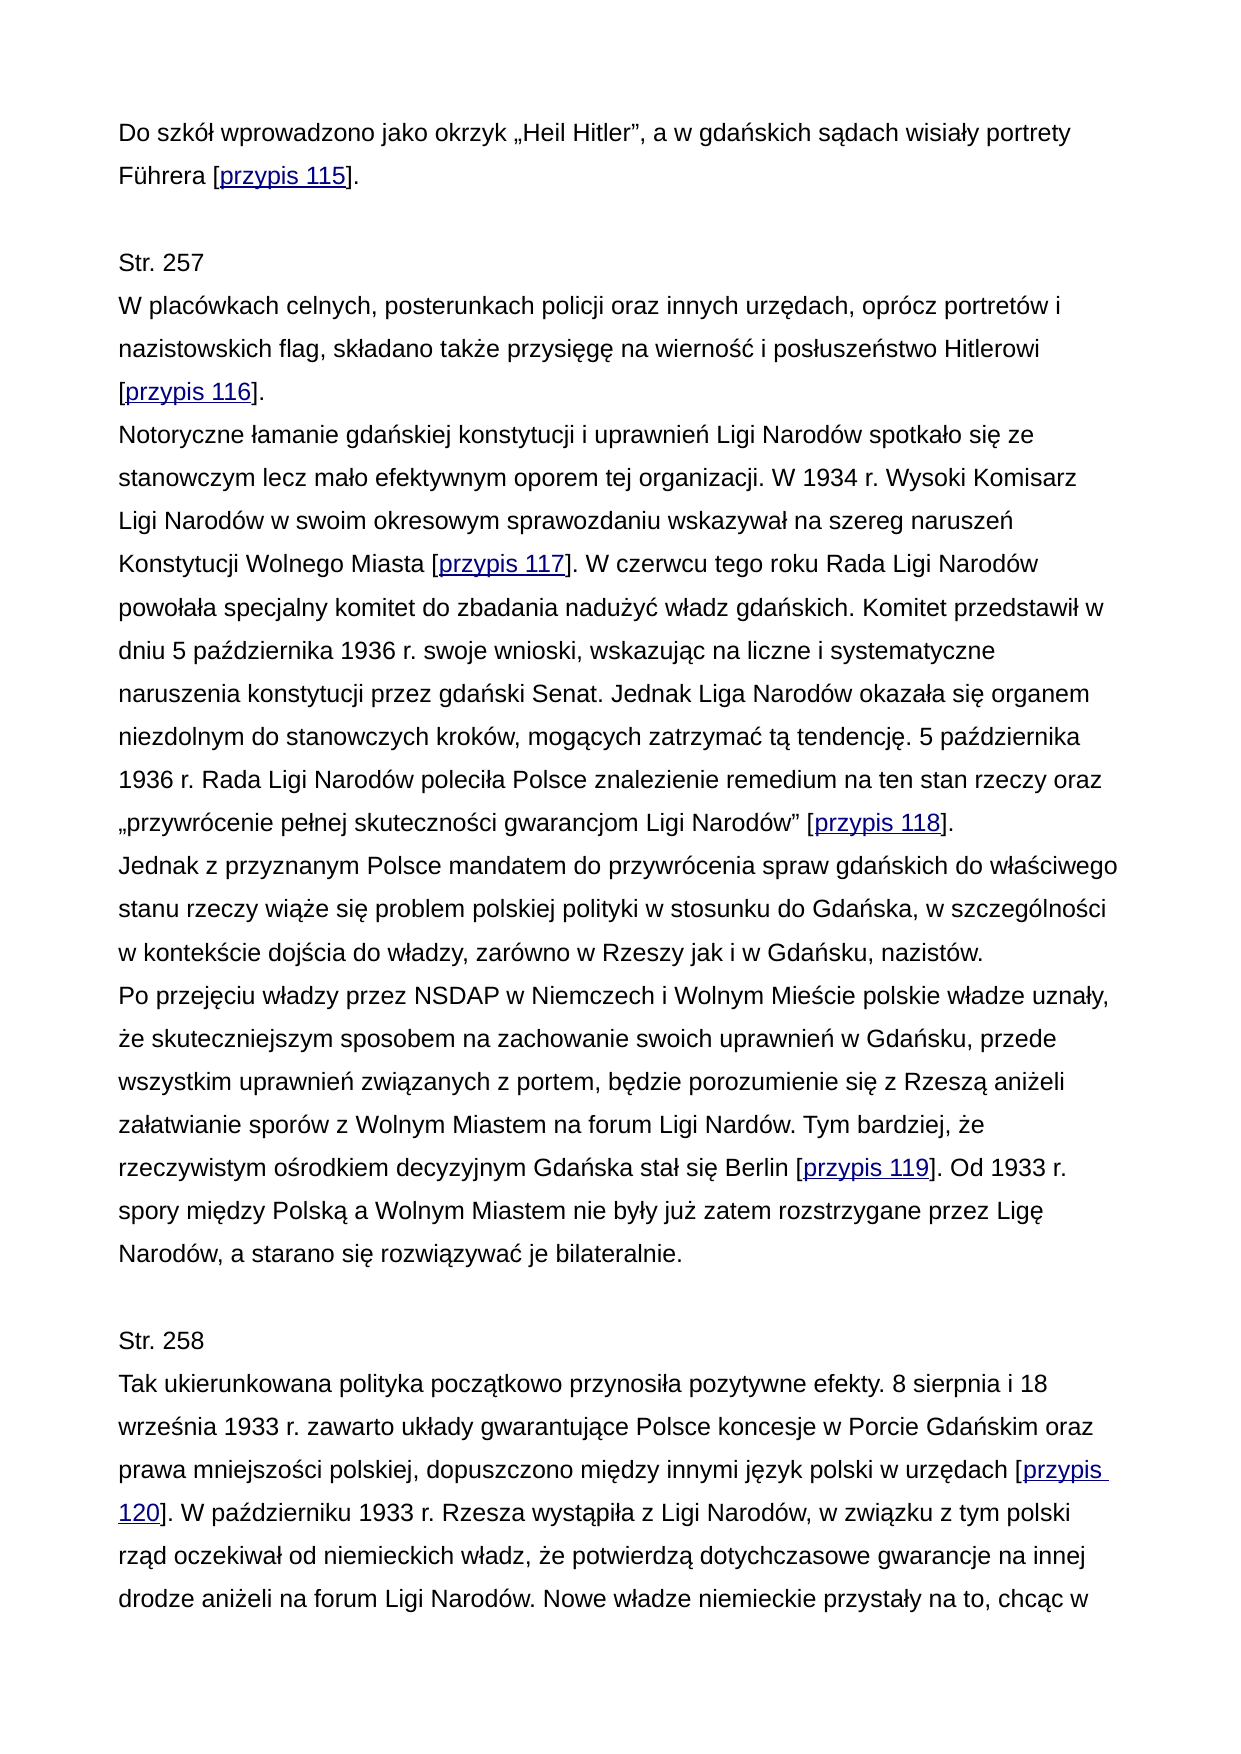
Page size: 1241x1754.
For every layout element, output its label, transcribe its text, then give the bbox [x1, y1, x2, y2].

text Str. 257 [118, 247, 1122, 276]
text Do szkół wprowadzono jako okrzyk „Heil Hitler”, a w gdańskich sądach wisiały portrety Führera [przypis 115]. [118, 118, 1122, 190]
text Str. 258 [118, 1326, 1122, 1354]
text Jednak z przyznanym Polsce mandatem do przywrócenia spraw gdańskich do właściwego stanu rzeczy wiąże się problem polskiej polityki w stosunku do Gdańska, w szczególności w kontekście dojścia do władzy, zarówno w Rzeszy jak i w Gdańsku, nazistów. [118, 851, 1122, 966]
text W placówkach celnych, posterunkach policji oraz innych urzędach, oprócz portretów i nazistowskich flag, składano także przysięgę na wierność i posłuszeństwo Hitlerowi [przypis 116]. [118, 291, 1122, 406]
text Notoryczne łamanie gdańskiej konstytucji i uprawnień Ligi Narodów spotkało się ze stanowczym lecz mało efektywnym oporem tej organizacji. W 1934 r. Wysoki Komisarz Ligi Narodów w swoim okresowym sprawozdaniu wskazywał na szereg naruszeń Konstytucji Wolnego Miasta [przypis 117]. W czerwcu tego roku Rada Ligi Narodów powołała specjalny komitet do zbadania nadużyć władz gdańskich. Komitet przedstawił w dniu 5 października 1936 r. swoje wnioski, wskazując na liczne i systematyczne naruszenia konstytucji przez gdański Senat. Jednak Liga Narodów okazała się organem niezdolnym do stanowczych kroków, mogących zatrzymać tą tendencję. 5 października 1936 r. Rada Ligi Narodów poleciła Polsce znalezienie remedium na ten stan rzeczy oraz „przywrócenie pełnej skuteczności gwarancjom Ligi Narodów” [przypis 118]. [118, 420, 1122, 837]
text Po przejęciu władzy przez NSDAP w Niemczech i Wolnym Mieście polskie władze uznały, że skuteczniejszym sposobem na zachowanie swoich uprawnień w Gdańsku, przede wszystkim uprawnień związanych z portem, będzie porozumienie się z Rzeszą aniżeli załatwianie sporów z Wolnym Miastem na forum Ligi Nardów. Tym bardziej, że rzeczywistym ośrodkiem decyzyjnym Gdańska stał się Berlin [przypis 119]. Od 1933 r. spory między Polską a Wolnym Miastem nie były już zatem rozstrzygane przez Ligę Narodów, a starano się rozwiązywać je bilateralnie. [118, 981, 1122, 1268]
text Tak ukierunkowana polityka początkowo przynosiła pozytywne efekty. 8 sierpnia i 18 września 1933 r. zawarto układy gwarantujące Polsce koncesje w Porcie Gdańskim oraz prawa mniejszości polskiej, dopuszczono między innymi język polski w urzędach [przypis 120]. W październiku 1933 r. Rzesza wystąpiła z Ligi Narodów, w związku z tym polski rząd oczekiwał od niemieckich władz, że potwierdzą dotychczasowe gwarancje na innej drodze aniżeli na forum Ligi Narodów. Nowe władze niemieckie przystały na to, chcąc w [118, 1369, 1122, 1613]
